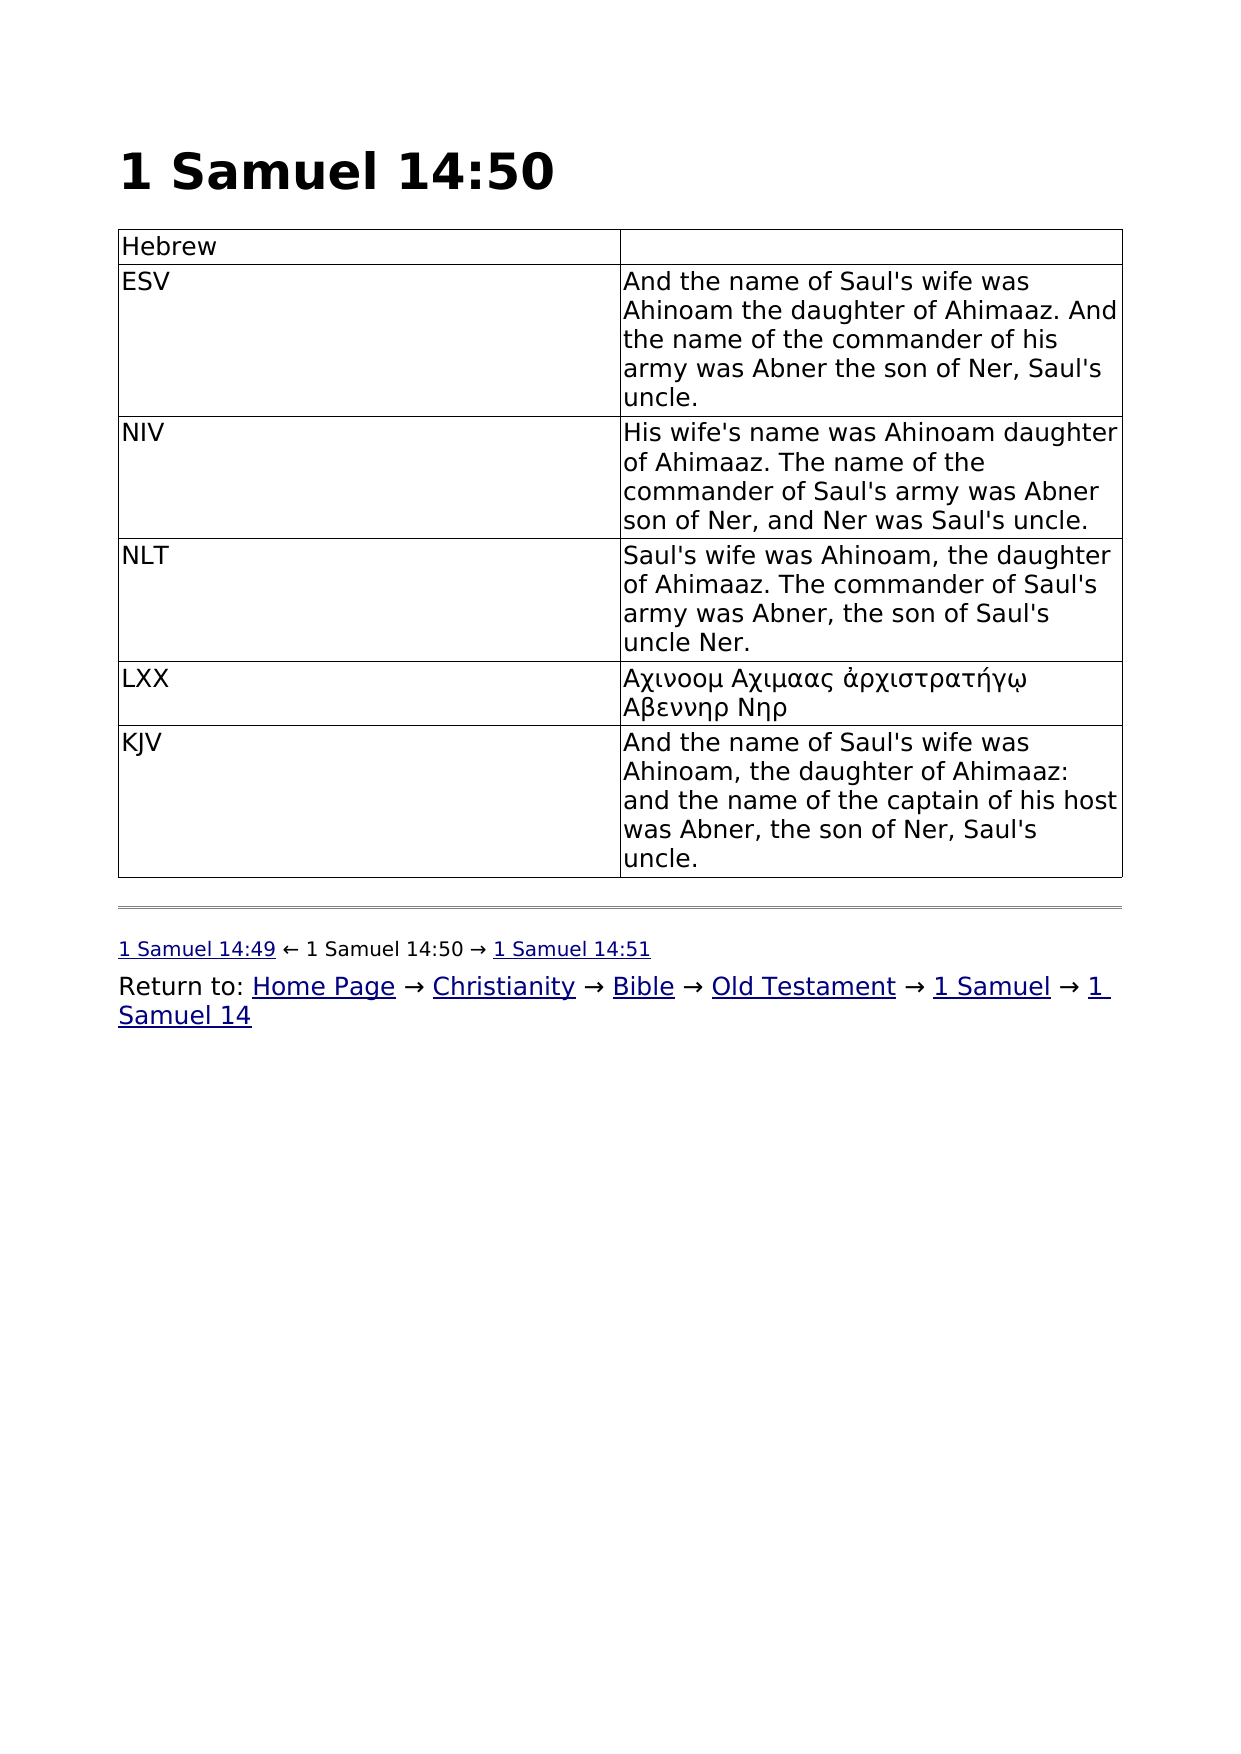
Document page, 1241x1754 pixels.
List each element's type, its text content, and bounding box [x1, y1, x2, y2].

table_header [621, 230, 1122, 264]
table_cell Saul's wife was Ahinoam, the daughter of Ahimaaz. The commander of Saul's army was Abner, the son of Saul's uncle Ner. [621, 539, 1122, 661]
table_cell NLT [119, 539, 620, 661]
table_cell And the name of Saul's wife was Ahinoam, the daughter of Ahimaaz: and the name of the captain of his host was Abner, the son of Ner, Saul's uncle. [621, 726, 1122, 877]
table_cell And the name of Saul's wife was Ahinoam the daughter of Ahimaaz. And the name of the commander of his army was Abner the son of Ner, Saul's uncle. [621, 265, 1122, 416]
table_cell Αχινοομ Αχιμαας ἀρχιστρατήγῳ Αβεννηρ Νηρ [621, 662, 1122, 725]
table_header Hebrew [119, 230, 620, 264]
table_cell His wife's name was Ahinoam daughter of Ahimaaz. The name of the commander of Saul's army was Abner son of Ner, and Ner was Saul's uncle. [621, 417, 1122, 538]
text Return to: Home Page → Christianity → Bible → Old Testament → 1 Samuel → 1 Samuel 14 [118, 972, 1122, 1030]
table_cell LXX [119, 662, 620, 725]
table_cell KJV [119, 726, 620, 877]
subtitle 1 Samuel 14:50 [118, 143, 1122, 201]
text 1 Samuel 14:49 ← 1 Samuel 14:50 → 1 Samuel 14:51 [118, 938, 1122, 972]
table_cell NIV [119, 417, 620, 538]
table_cell ESV [119, 265, 620, 416]
